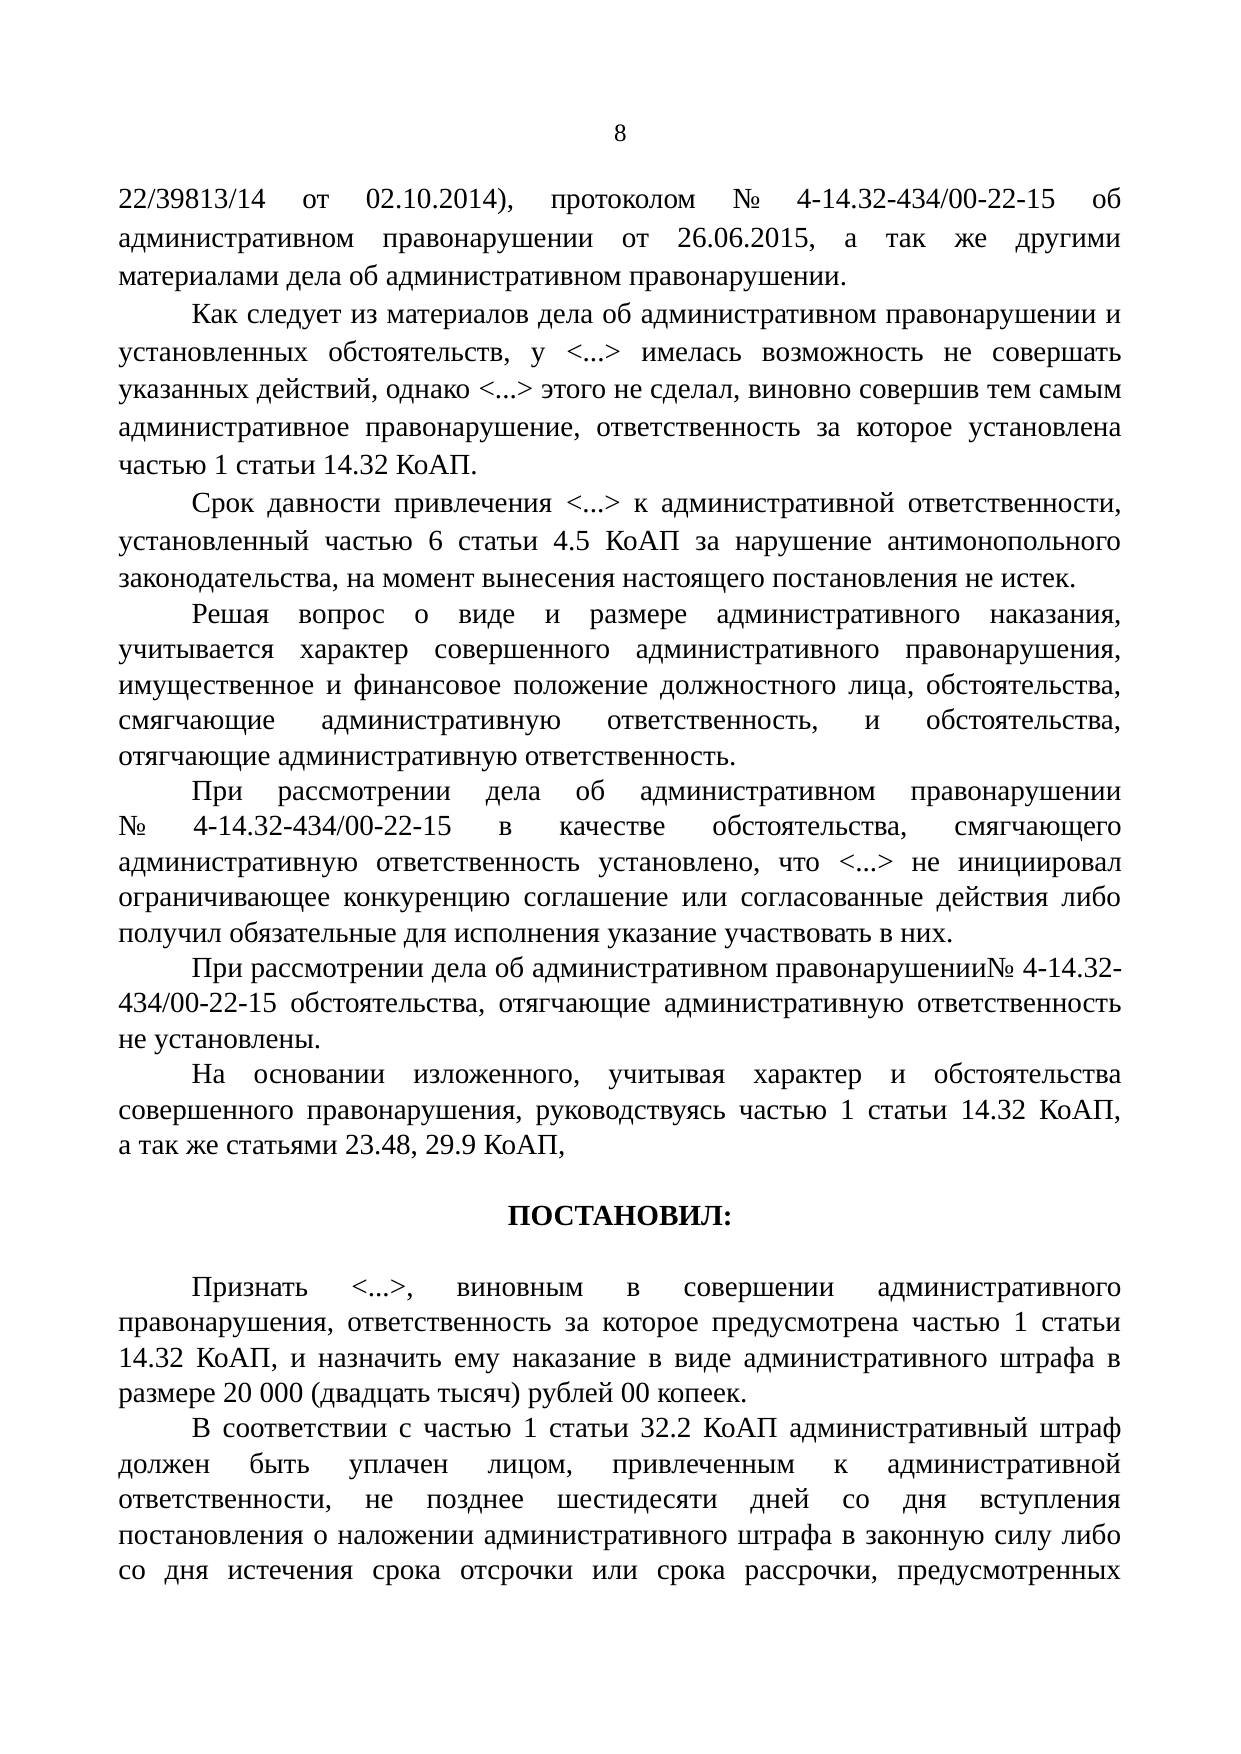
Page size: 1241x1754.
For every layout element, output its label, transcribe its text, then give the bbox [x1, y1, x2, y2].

text ПОСТАНОВИЛ: [118, 1196, 1122, 1232]
text Как следует из материалов дела об административном правонарушении и установленных обстоятельств, у <...> имелась возможность не совершать указанных действий, однако <...> этого не сделал, виновно совершив тем самым административное правонарушение, ответственность за которое установлена частью 1 статьи 14.32 КоАП. [118, 292, 1122, 481]
text На основании изложенного, учитывая характер и обстоятельства совершенного правонарушения, руководствуясь частью 1 статьи 14.32 КоАП, а так же статьями 23.48, 29.9 КоАП, [118, 1054, 1122, 1161]
text Решая вопрос о виде и размере административного наказания, учитывается характер совершенного административного правонарушения, имущественное и финансовое положение должностного лица, обстоятельства, смягчающие административную ответственность, и обстоятельства, отягчающие административную ответственность. [118, 594, 1122, 771]
text Признать <...>, виновным в совершении административного правонарушения, ответственность за которое предусмотрена частью 1 статьи 14.32 КоАП, и назначить ему наказание в виде административного штрафа в размере 20 000 (двадцать тысяч) рублей 00 копеек. [118, 1267, 1122, 1409]
text 22/39813/14 от 02.10.2014), протоколом № 4-14.32-434/00-22-15 об административном правонарушении от 26.06.2015, а так же другими материалами дела об административном правонарушении. [118, 176, 1122, 292]
text В соответствии с частью 1 статьи 32.2 КоАП административный штраф должен быть уплачен лицом, привлеченным к административной ответственности, не позднее шестидесяти дней со дня вступления постановления о наложении административного штрафа в законную силу либо со дня истечения срока отсрочки или срока рассрочки, предусмотренных [118, 1409, 1122, 1586]
text При рассмотрении дела об административном правонарушении № 4-14.32-434/00-22-15 в качестве обстоятельства, смягчающего административную ответственность установлено, что <...> не инициировал ограничивающее конкуренцию соглашение или согласованные действия либо получил обязательные для исполнения указание участвовать в них. [118, 771, 1122, 948]
text При рассмотрении дела об административном правонарушении№ 4-14.32-434/00-22-15 обстоятельства, отягчающие административную ответственность не установлены. [118, 948, 1122, 1054]
text Срок давности привлечения <...> к административной ответственности, установленный частью 6 статьи 4.5 КоАП за нарушение антимонопольного законодательства, на момент вынесения настоящего постановления не истек. [118, 481, 1122, 594]
